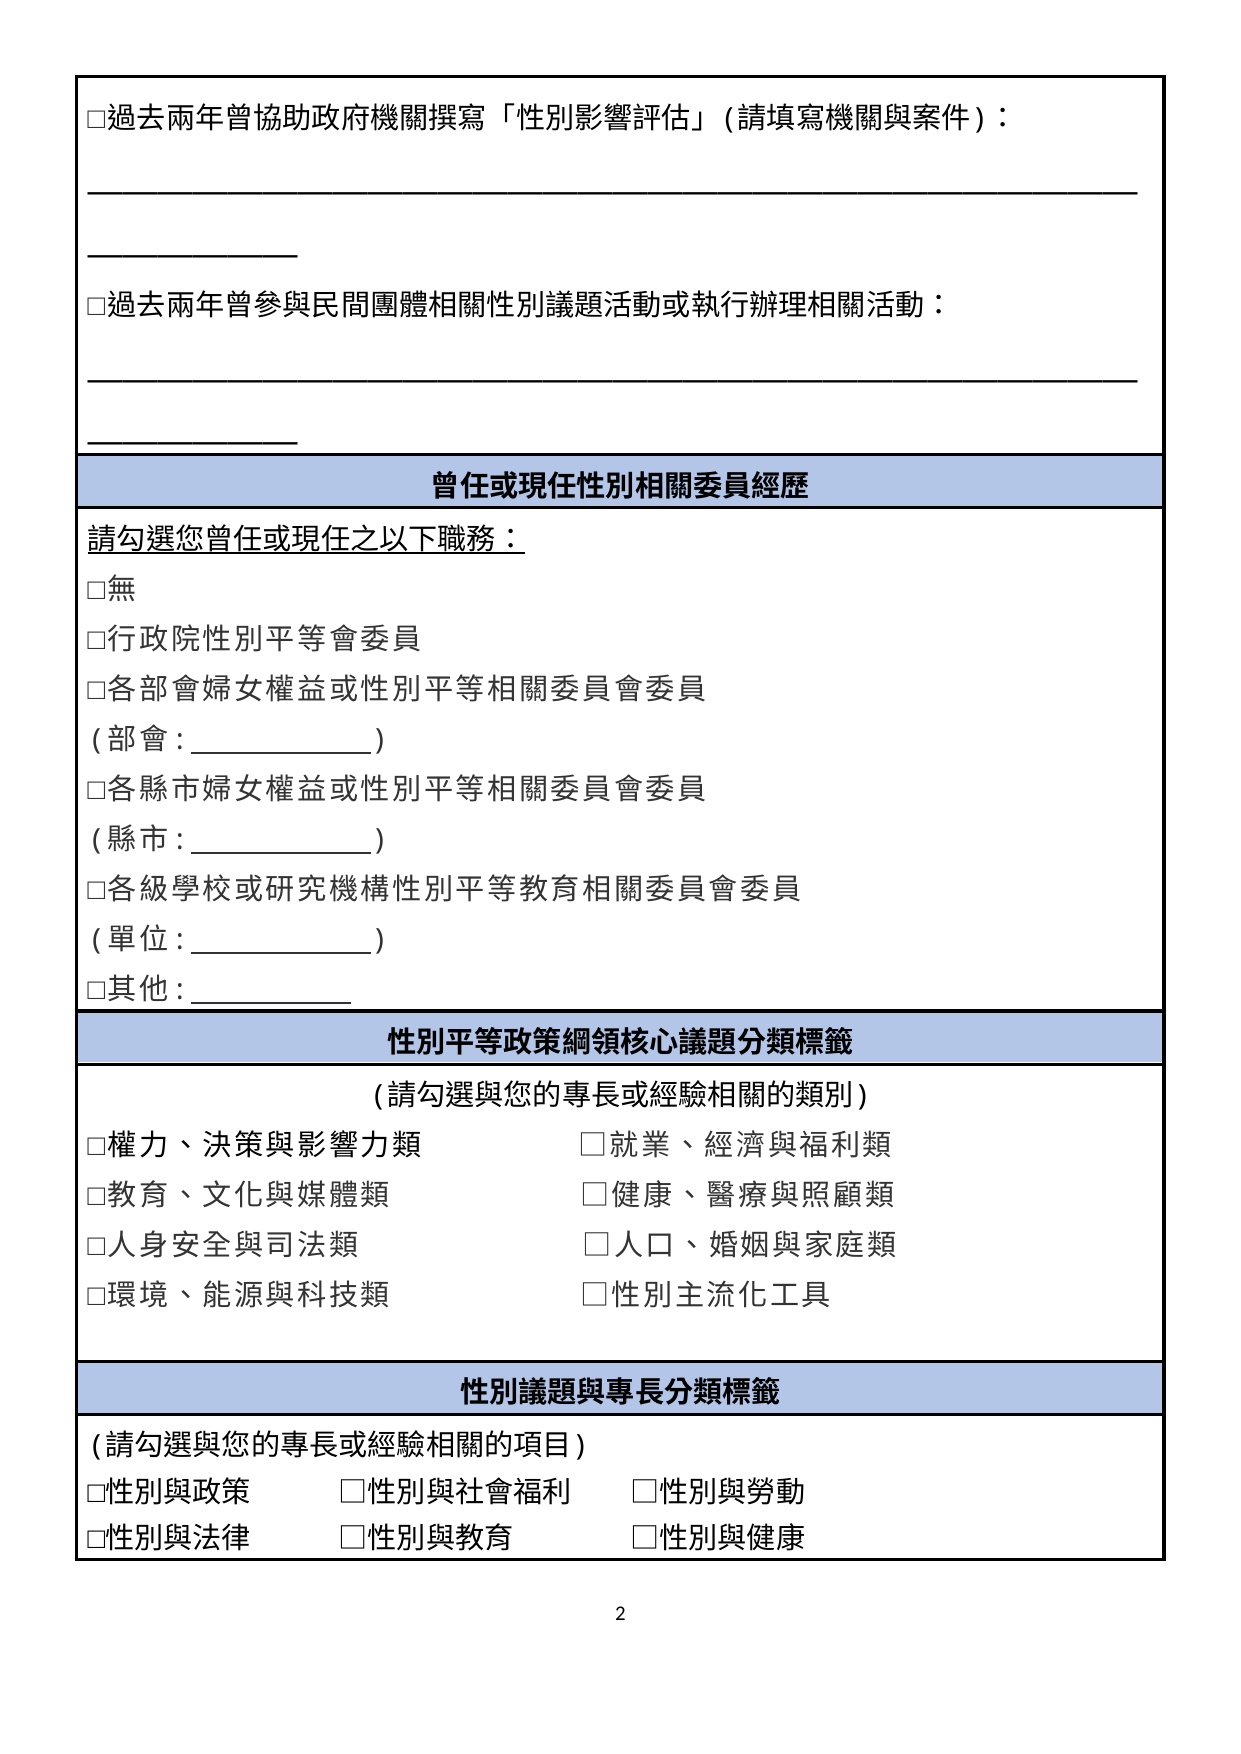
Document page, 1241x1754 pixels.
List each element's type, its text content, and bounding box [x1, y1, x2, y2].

table_cell 請勾選您曾任或現任之以下職務： □無 □行政院性別平等會委員 □各部會婦女權益或性別平等相關委員會委員 (部會:­­­­­­­­­ ) □各縣市婦女權益或性別平等相關委員會委員 (縣市: ) □各級學校或研究機構性別平等教育相關委員會委員 (單位: ) □其他: [78, 509, 1162, 1009]
table_cell □過去兩年曾協助政府機關撰寫「性別影響評估」(請填寫機關與案件)： ________________________________________________________________________ □過去兩年曾參與民間團體相關性別議題活動或執行辦理相關活動： ________________________________________________________________________ [78, 78, 1162, 453]
table_cell (請勾選與您的專長或經驗相關的項目) □性別與政策 □性別與社會福利 □性別與勞動 □性別與法律 □性別與教育 □性別與健康 [78, 1416, 1162, 1557]
table_cell 性別平等政策綱領核心議題分類標籤 [78, 1013, 1162, 1062]
table_cell (請勾選與您的專長或經驗相關的類別) □權力、決策與影響力類 □就業、經濟與福利類 □教育、文化與媒體類 □健康、醫療與照顧類 □人身安全與司法類 □人口、婚姻與家庭類 □環境、能源與科技類 □性別主流化工具 [78, 1066, 1162, 1359]
table_cell 性別議題與專長分類標籤 [78, 1363, 1162, 1413]
table_cell 曾任或現任性別相關委員經歷 [78, 456, 1162, 506]
